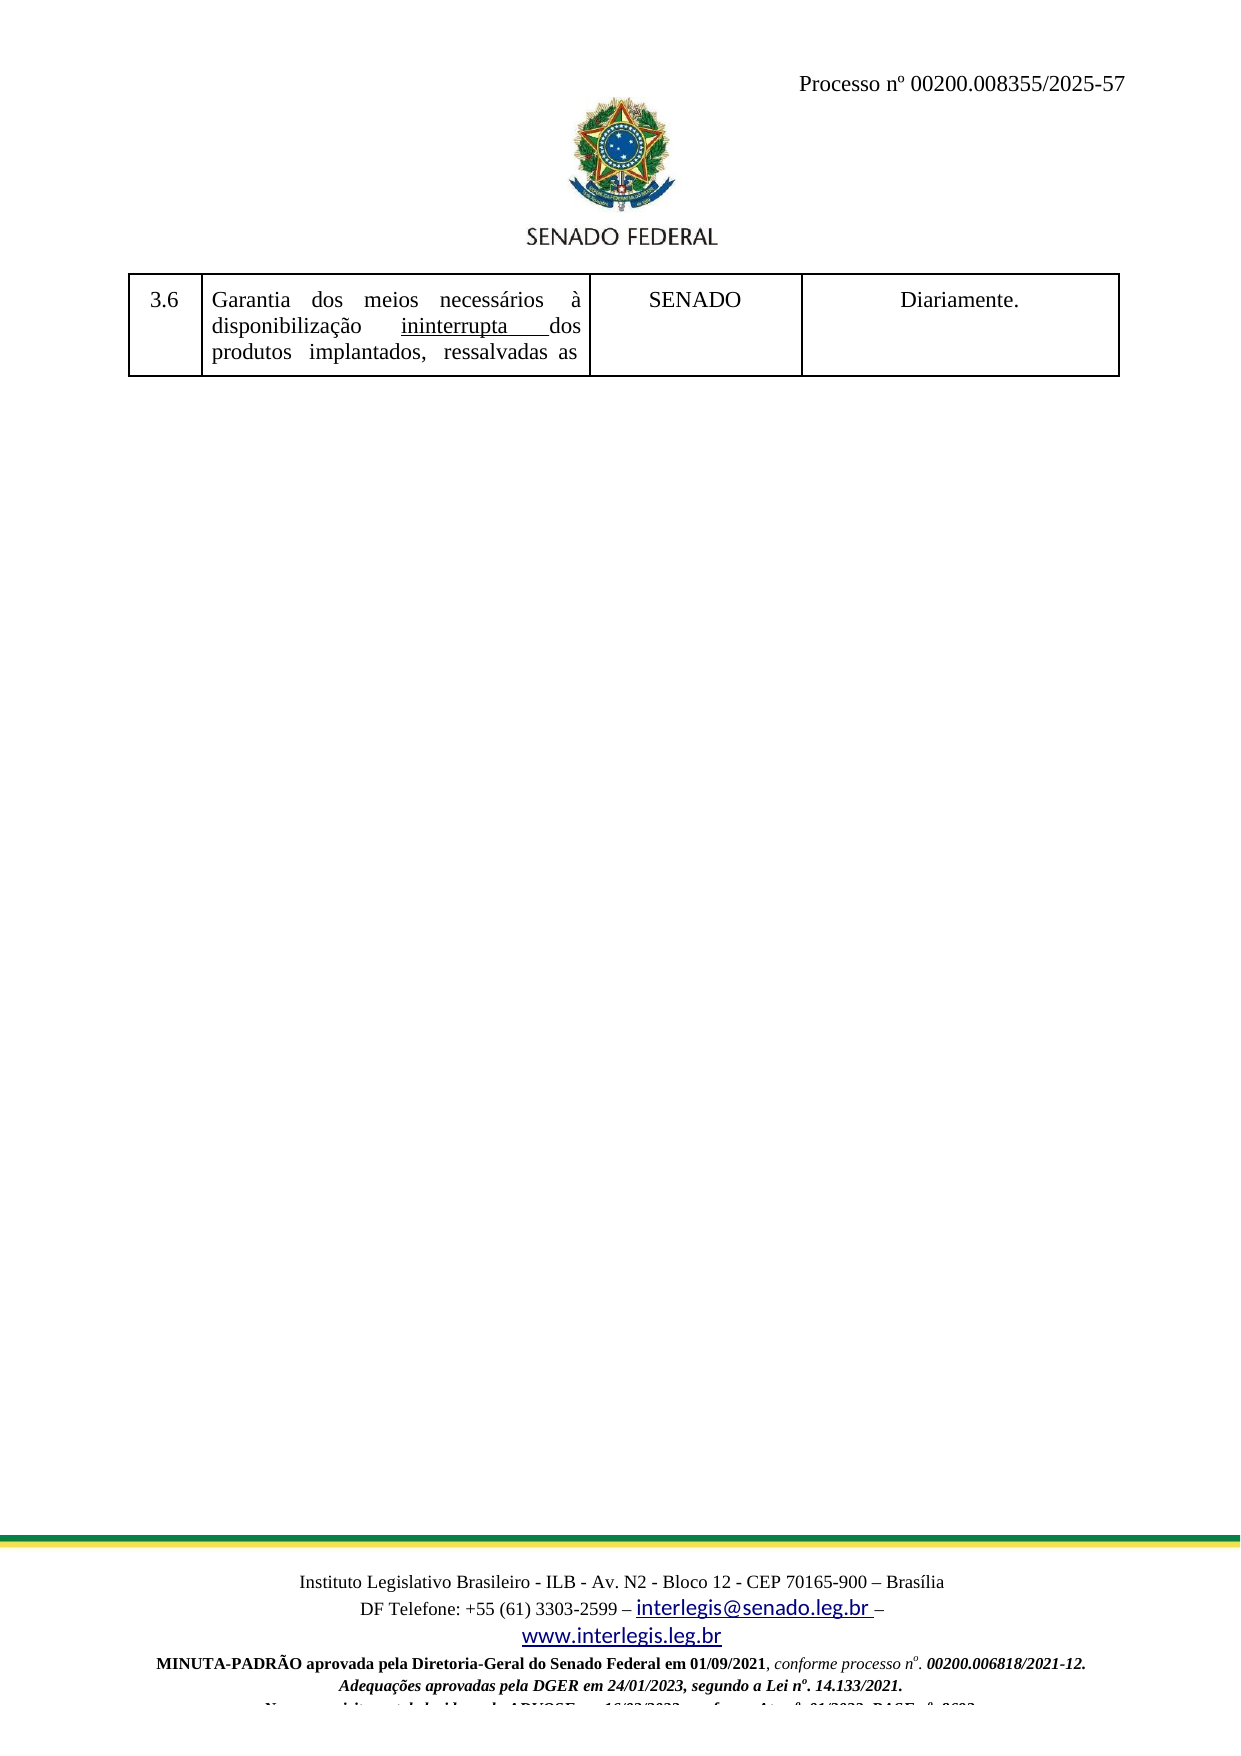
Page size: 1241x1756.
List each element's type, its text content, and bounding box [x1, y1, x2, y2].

table_cell 3.6 [130, 275, 201, 375]
table_cell Garantia dos meios necessários à disponibilização ininterrupta dos produtos implantados, ressalvadas as [203, 275, 589, 375]
table_cell SENADO [591, 275, 801, 375]
table_cell Diariamente. [803, 275, 1118, 375]
